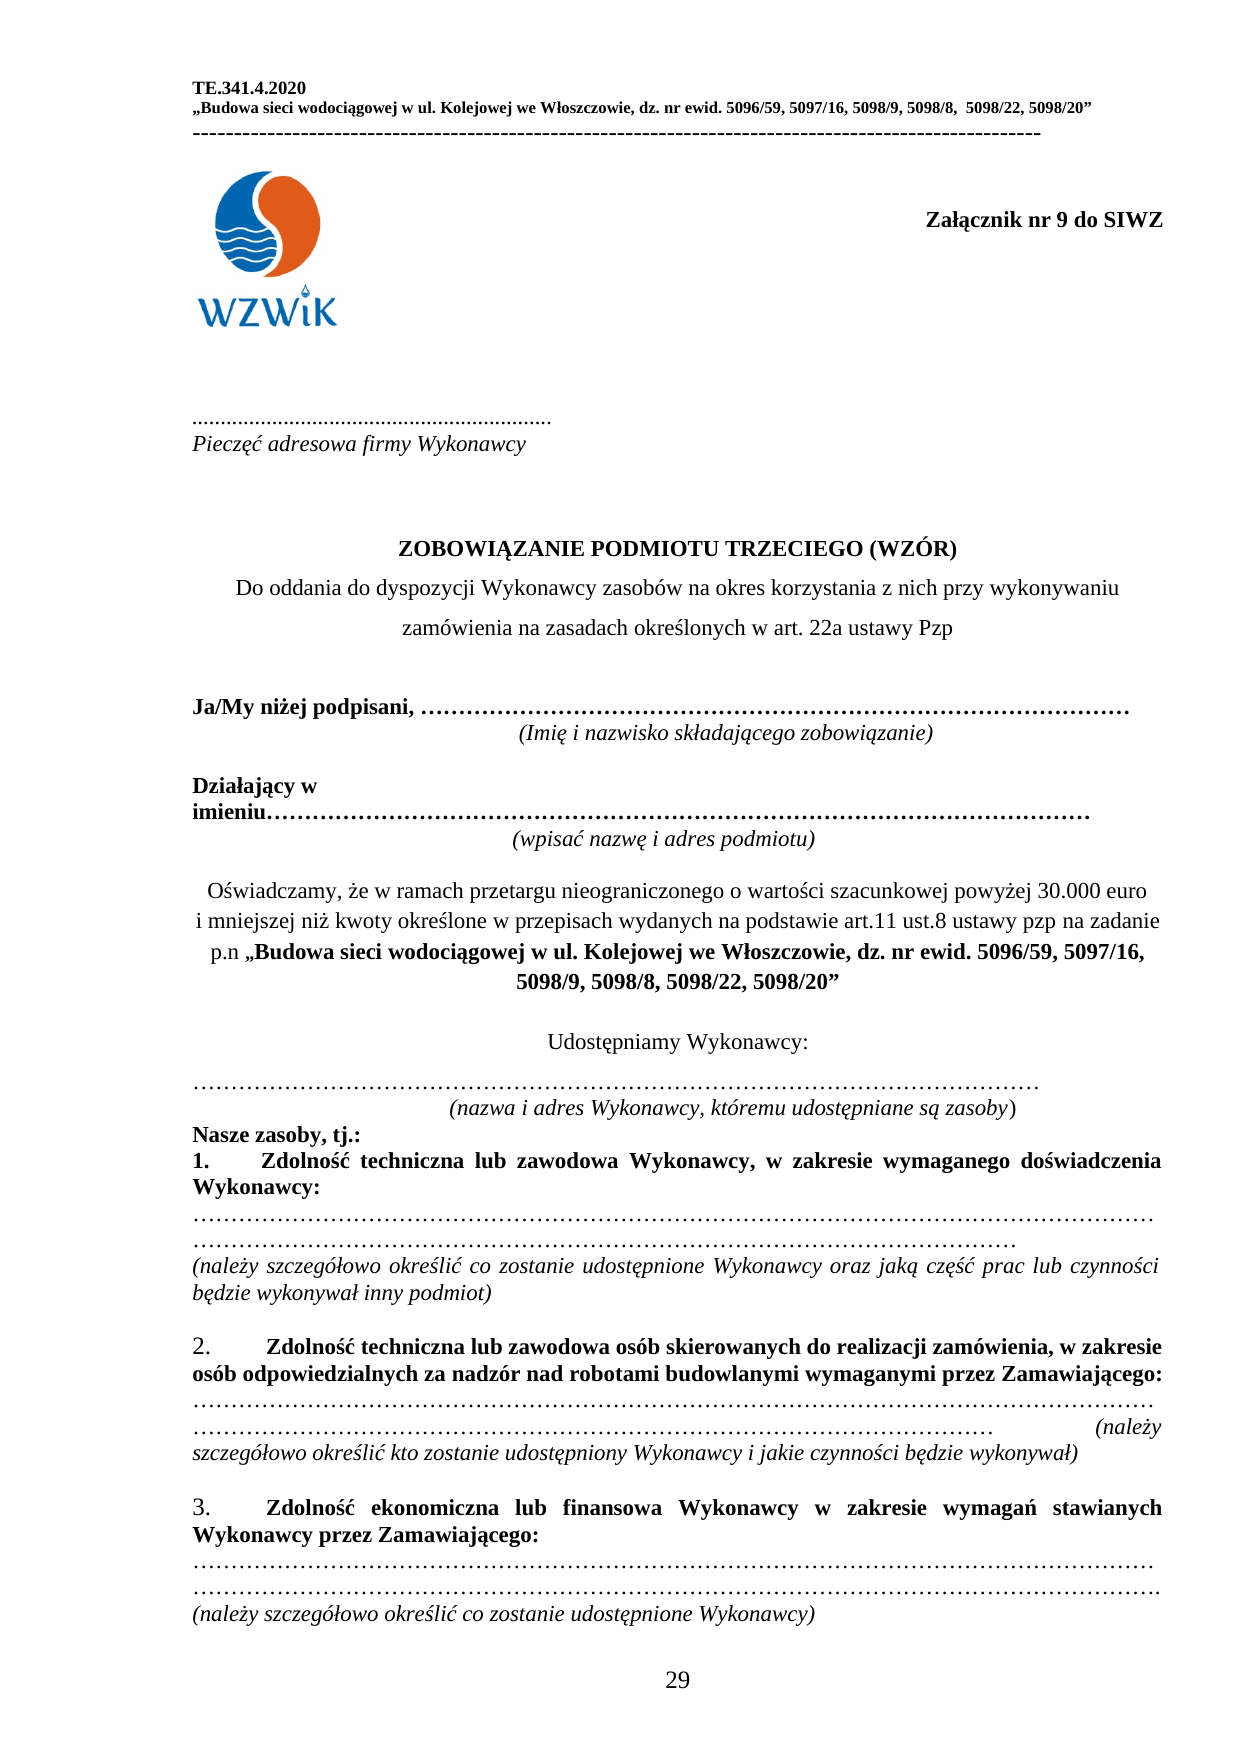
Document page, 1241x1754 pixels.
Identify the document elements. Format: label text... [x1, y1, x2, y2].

text (Imię i nazwisko składającego zobowiązanie) [192, 719, 1163, 746]
text ............................................................... [192, 403, 1163, 430]
text Oświadczamy, że w ramach przetargu nieograniczonego o wartości szacunkowej powyżej 30.000 euro i mniejszej niż kwoty określone w przepisach wydanych na podstawie art.11 ust.8 ustawy pzp na zadanie p.n „Budowa sieci wodociągowej w ul. Kolejowej we Włoszczowie, dz. nr ewid. 5096/59, 5097/16, 5098/9, 5098/8, 5098/22, 5098/20” [192, 877, 1163, 994]
text Działający w imieniu……………………………………………………………………………………………… [192, 772, 1163, 825]
text (należy szczegółowo określić co zostanie udostępnione Wykonawcy oraz jaką część prac lub czynności będzie wykonywał inny podmiot) [192, 1252, 1163, 1305]
text (nazwa i adres Wykonawcy, któremu udostępniane są zasoby) [192, 1094, 1163, 1121]
text Załącznik nr 9 do SIWZ [342, 206, 1163, 232]
text Udostępniamy Wykonawcy: [192, 1028, 1163, 1055]
list Zdolność ekonomiczna lub finansowa Wykonawcy w zakresie wymagań stawianych Wykonawcy przez Zamawiającego: [192, 1492, 1163, 1547]
text (wpisać nazwę i adres podmiotu) [192, 825, 1163, 851]
text Ja/My niżej podpisani, ………………………………………………………………………………… [192, 693, 1163, 719]
text Nasze zasoby, tj.: [192, 1121, 1163, 1147]
text Pieczęć adresowa firmy Wykonawcy [192, 430, 1163, 456]
text ………………………………………………………………………………………………………………………………………………………………………………………………………………………………. [192, 1547, 1163, 1600]
text ………………………………………………………………………………………………… [192, 1068, 1163, 1094]
text ZOBOWIĄZANIE PODMIOTU TRZECIEGO (WZÓR) [192, 535, 1163, 561]
text Do oddania do dyspozycji Wykonawcy zasobów na okres korzystania z nich przy wykonywaniu zamówienia na zasadach określonych w art. 22a ustawy Pzp [192, 574, 1163, 640]
text 1. Zdolność techniczna lub zawodowa Wykonawcy, w zakresie wymaganego doświadczenia Wykonawcy:……………………………………………………………………………………………………………………………………………………………………………………………………………… [192, 1147, 1163, 1252]
text (należy szczegółowo określić co zostanie udostępnione Wykonawcy) [192, 1600, 1163, 1626]
list Zdolność techniczna lub zawodowa osób skierowanych do realizacji zamówienia, w zakresie osób odpowiedzialnych za nadzór nad robotami budowlanymi wymaganymi przez Zamawiającego:…………………………………………………………………………………………………………………………………………………………………………………………………………… (należy szczegółowo określić kto zostanie udostępniony Wykonawcy i jakie czynności będzie wykonywał) [192, 1331, 1163, 1466]
